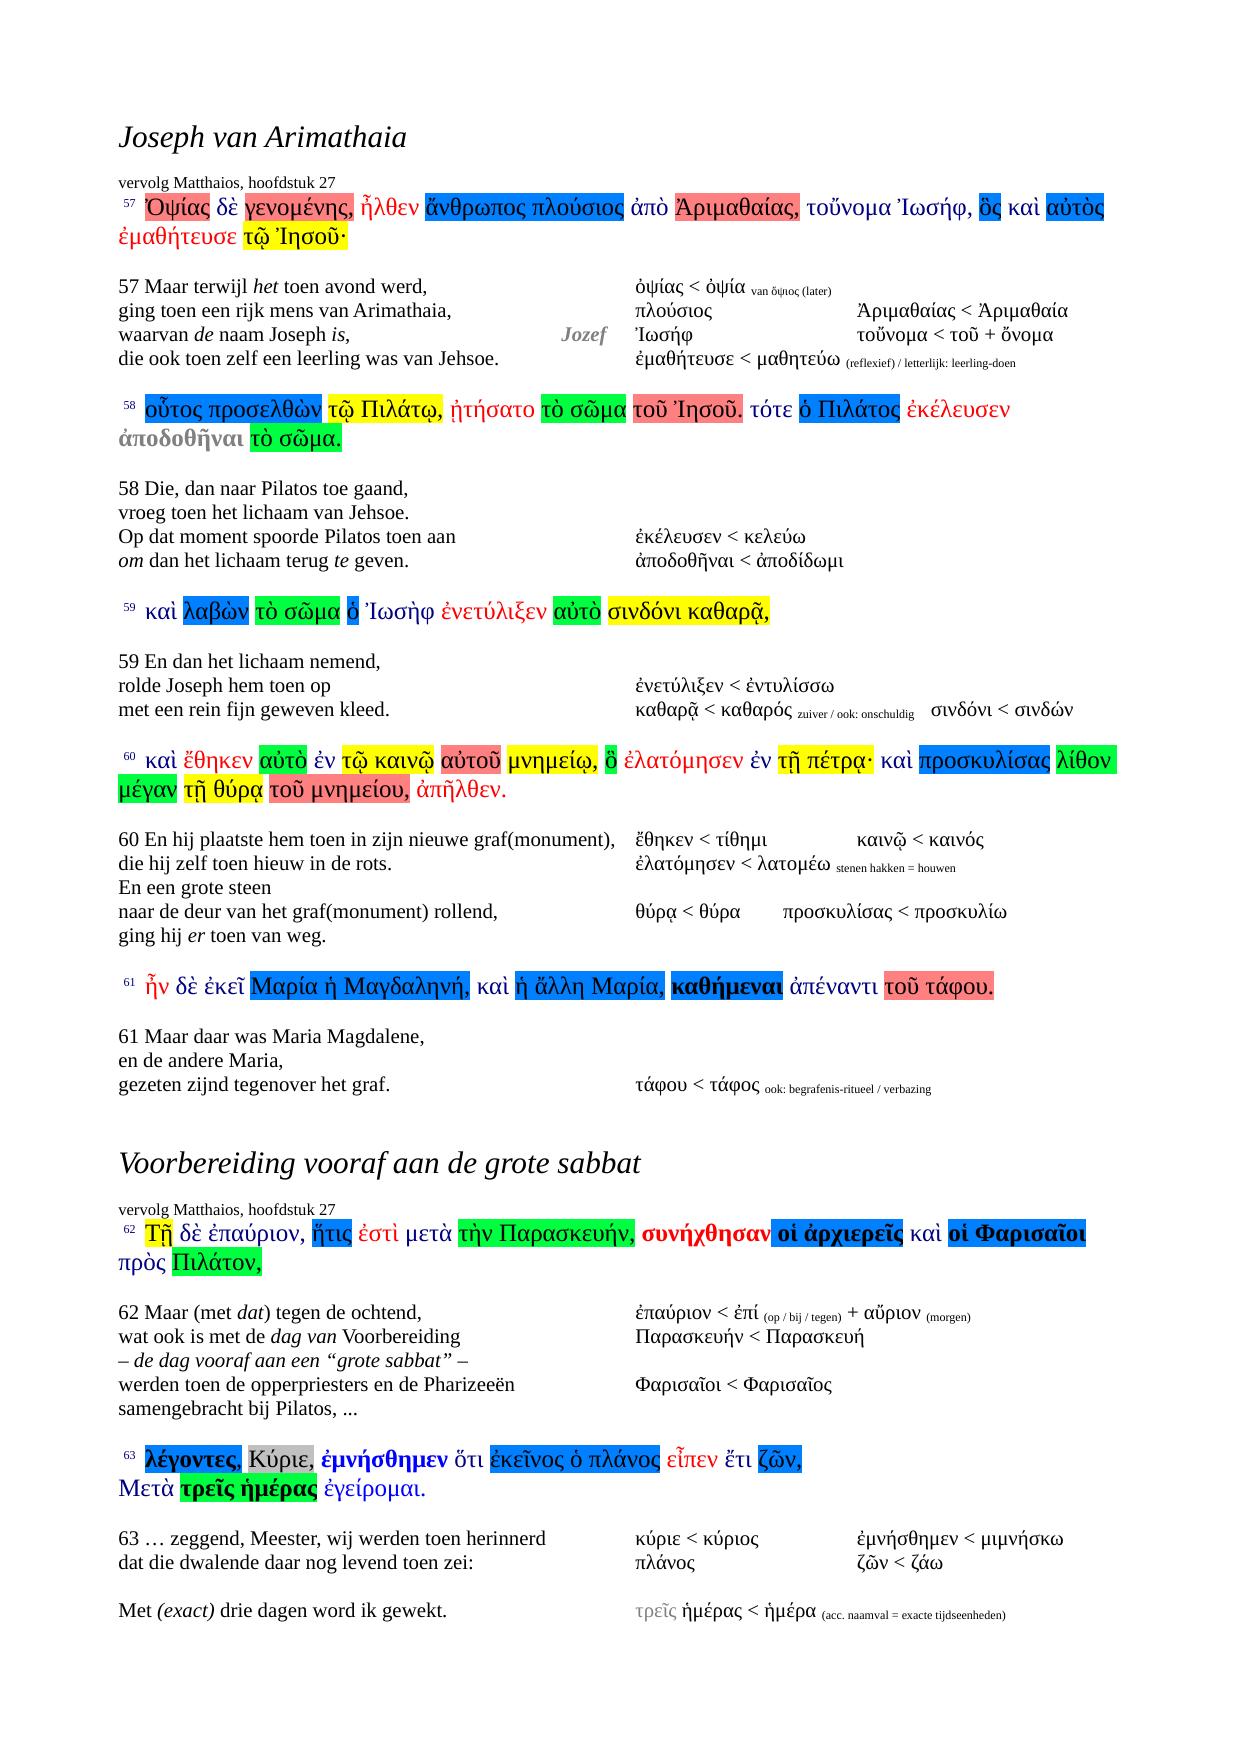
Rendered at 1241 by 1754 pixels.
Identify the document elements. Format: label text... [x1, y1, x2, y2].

text gezeten zijnd tegenover het graf. τάφου < τάφος ook: begrafenis-ritueel / verbazing [118, 1072, 1122, 1096]
text Met (exact) drie dagen word ik gewekt. τρεῖς ἡμέρας < ἡμέρα (acc. naamval = exacte tijdseenheden) [118, 1598, 1122, 1622]
text 60 καὶ ἔθηκεν αὐτὸ ἐν τῷ καινῷ αὐτοῦ μνημείῳ, ὃ ἐλατόμησεν ἐν τῇ πέτρᾳ· καὶ προσκυλίσας λίθον μέγαν τῇ θύρᾳ τοῦ μνημείου, ἀπῆλθεν. [118, 745, 1122, 803]
text met een rein fijn geweven kleed. καθαρᾷ < καθαρός zuiver / ook: onschuldig σινδόνι < σινδών [118, 697, 1122, 721]
text 57 Maar terwijl het toen avond werd, ὀψίας < ὀψία van ὄψιος (later) [118, 274, 1122, 298]
text Joseph van Arimathaia [118, 118, 1122, 154]
text 59 En dan het lichaam nemend, [118, 649, 1122, 673]
text En een grote steen [118, 875, 1122, 899]
text ging toen een rijk mens van Arimathaia, πλούσιος Ἀριμαθαίας < Ἀριμαθαία [118, 298, 1122, 322]
text Voorbereiding vooraf aan de grote sabbat [118, 1144, 1122, 1180]
text 61 ἦν δὲ ἐκεῖ Μαρία ἡ Μαγδαληνή, καὶ ἡ ἄλλη Μαρία, καθήμεναι ἀπέναντι τοῦ τάφου. [118, 971, 1122, 1000]
text dat die dwalende daar nog levend toen zei: πλάνος ζῶν < ζάω [118, 1550, 1122, 1574]
text werden toen de opperpriesters en de Pharizeeën Φαρισαῖοι < Φαρισαῖος [118, 1372, 1122, 1396]
text vervolg Matthaios, hoofdstuk 27 [118, 173, 1122, 192]
text Op dat moment spoorde Pilatos toen aan ἐκέλευσεν < κελεύω [118, 524, 1122, 548]
text 62 Maar (met dat) tegen de ochtend, ἐπαύριον < ἐπί (op / bij / tegen) + αὔριον (morgen) [118, 1300, 1122, 1324]
text en de andere Maria, [118, 1048, 1122, 1072]
text naar de deur van het graf(monument) rollend, θύρᾳ < θύρα προσκυλίσας < προσκυλίω [118, 899, 1122, 923]
text 57 Ὀψίας δὲ γενομένης, ἦλθεν ἄνθρωπος πλούσιος ἀπὸ Ἀριμαθαίας, τοὔνομα Ἰωσήφ, ὃς καὶ αὐτὸς ἐμαθήτευσε τῷ Ἰησοῦ· [118, 192, 1122, 250]
text om dan het lichaam terug te geven. ἀποδοθῆναι < ἀποδίδωμι [118, 548, 1122, 572]
text 60 En hij plaatste hem toen in zijn nieuwe graf(monument), ἔθηκεν < τίθημι καινῷ < καινός [118, 827, 1122, 851]
text rolde Joseph hem toen op ἐνετύλιξεν < ἐντυλίσσω [118, 673, 1122, 697]
text wat ook is met de dag van Voorbereiding Παρασκευήν < Παρασκευή [118, 1324, 1122, 1348]
text die hij zelf toen hieuw in de rots. ἐλατόμησεν < λατομέω stenen hakken = houwen [118, 851, 1122, 875]
text 59 καὶ λαβὼν τὸ σῶμα ὁ Ἰωσὴφ ἐνετύλιξεν αὐτὸ σινδόνι καθαρᾷ, [118, 596, 1122, 625]
text 58 Die, dan naar Pilatos toe gaand, [118, 476, 1122, 500]
text Μετὰ τρεῖς ἡμέρας ἐγείρομαι. [118, 1473, 1122, 1502]
text ging hij er toen van weg. [118, 923, 1122, 947]
text vroeg toen het lichaam van Jehsoe. [118, 500, 1122, 524]
text vervolg Matthaios, hoofdstuk 27 [118, 1199, 1122, 1218]
text 58 οὗτος προσελθὼν τῷ Πιλάτῳ, ᾐτήσατο τὸ σῶμα τοῦ Ἰησοῦ. τότε ὁ Πιλάτος ἐκέλευσεν ἀποδοθῆναι τὸ σῶμα. [118, 394, 1122, 452]
text samengebracht bij Pilatos, ... [118, 1396, 1122, 1420]
text waarvan de naam Joseph is, Jozef Ἰωσήφ τοὔνομα < τοῦ + ὄνομα [118, 322, 1122, 346]
text 63 λέγοντες, Κύριε, ἐμνήσθημεν ὅτι ἐκεῖνος ὁ πλάνος εἶπεν ἔτι ζῶν, [118, 1444, 1122, 1473]
text 63 … zeggend, Meester, wij werden toen herinnerd κύριε < κύριος ἐμνήσθημεν < μιμνήσκω [118, 1526, 1122, 1550]
text 61 Maar daar was Maria Magdalene, [118, 1024, 1122, 1048]
text 62 Τῇ δὲ ἐπαύριον, ἥτις ἐστὶ μετὰ τὴν Παρασκευήν, συνήχθησαν οἱ ἀρχιερεῖς καὶ οἱ Φαρισαῖοι πρὸς Πιλάτον, [118, 1218, 1122, 1276]
text die ook toen zelf een leerling was van Jehsoe. ἐμαθήτευσε < μαθητεύω (reflexief) / letterlijk: leerling-doen [118, 346, 1122, 370]
text – de dag vooraf aan een “grote sabbat” – [118, 1348, 1122, 1372]
